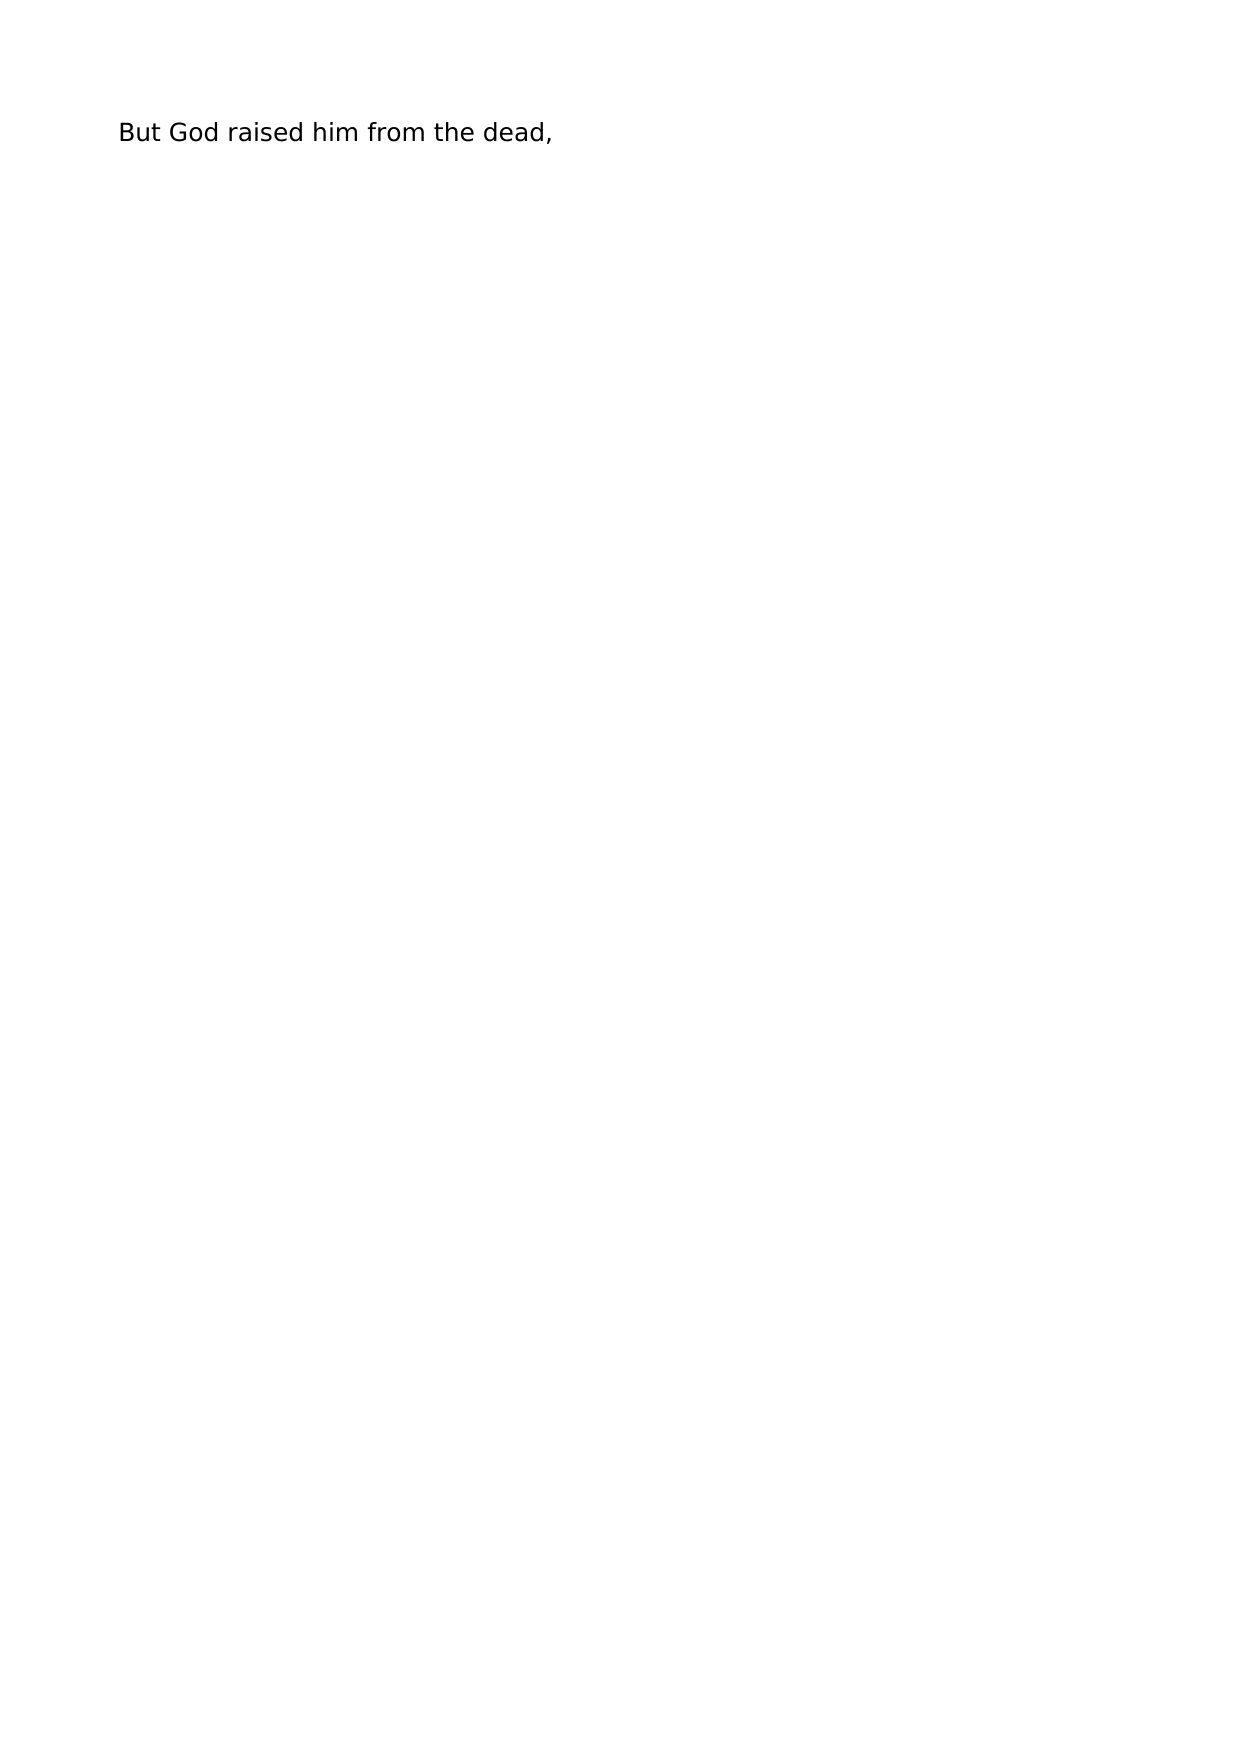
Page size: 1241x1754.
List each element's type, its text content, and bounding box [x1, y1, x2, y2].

text But God raised him from the dead, [118, 118, 1122, 147]
